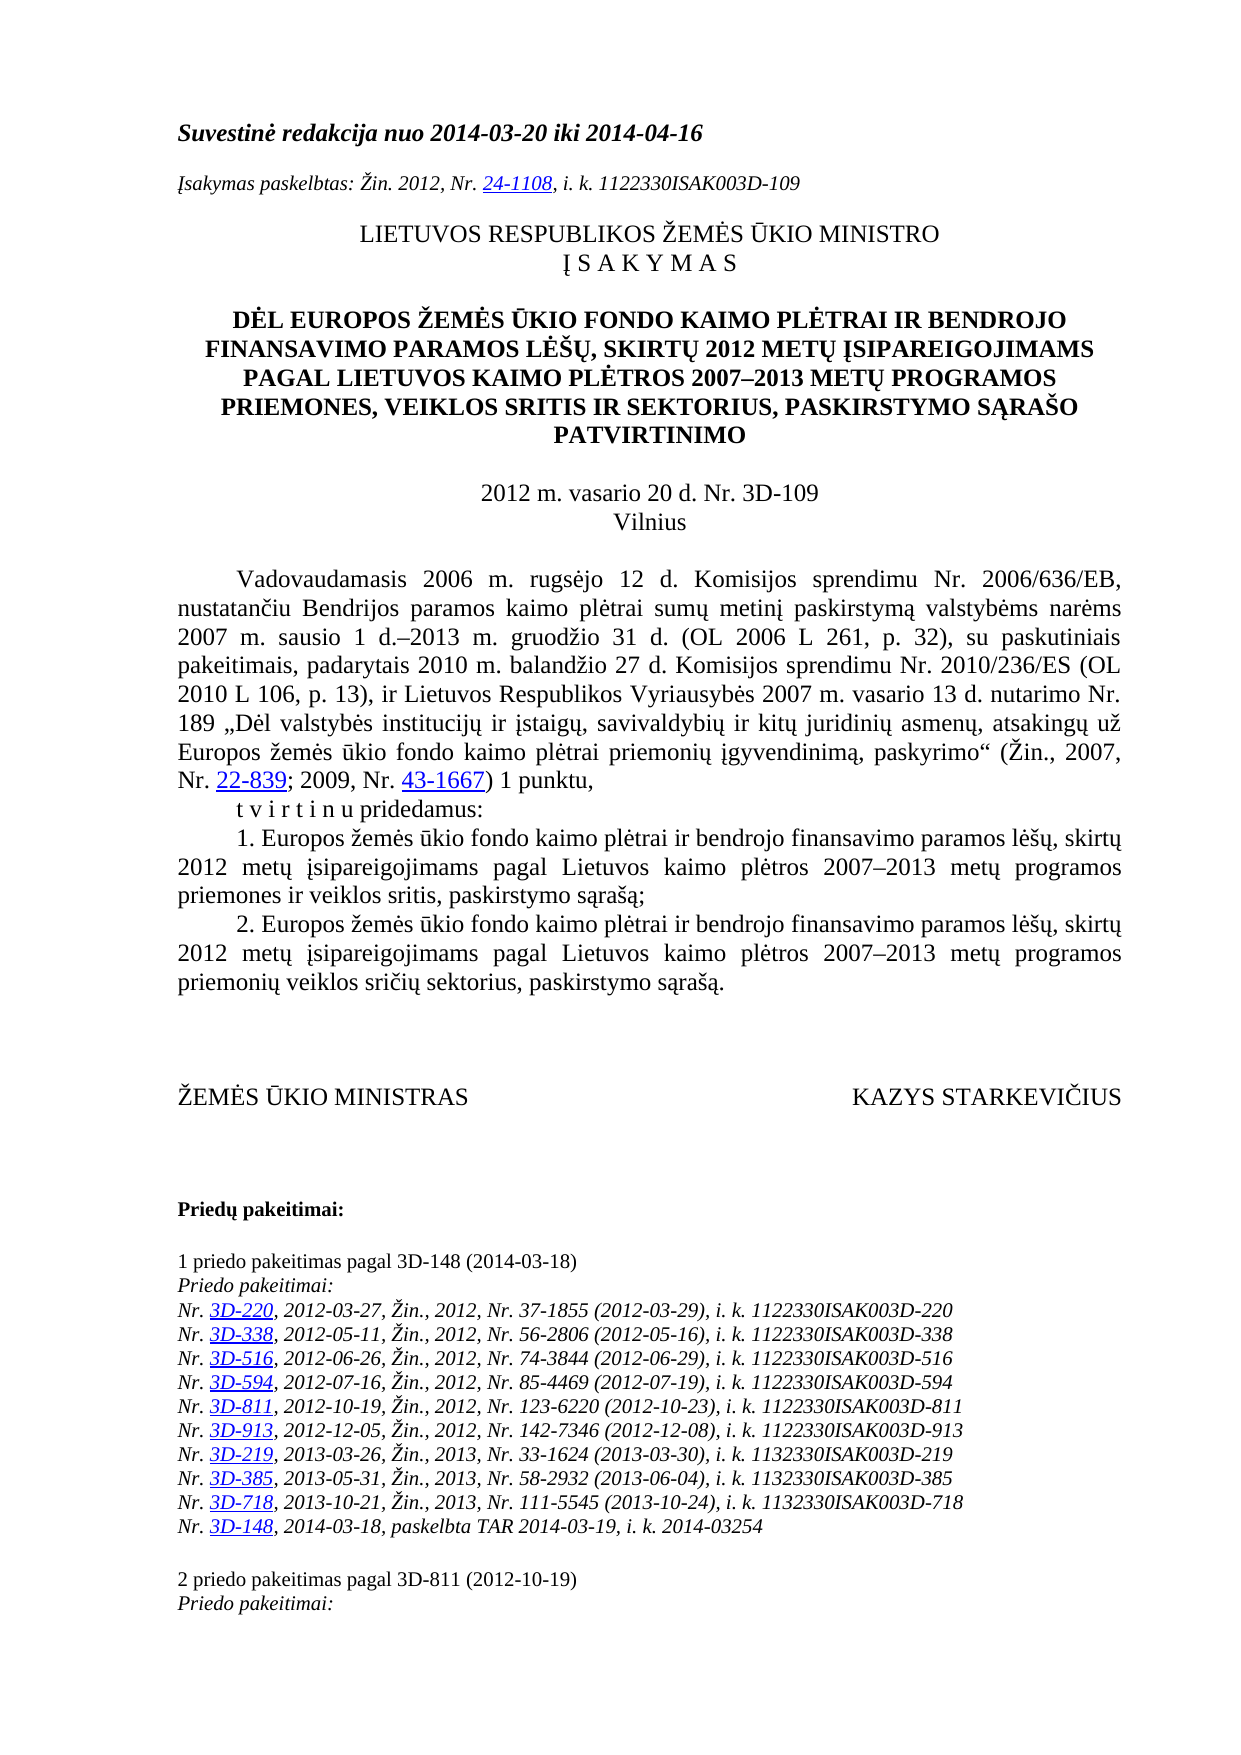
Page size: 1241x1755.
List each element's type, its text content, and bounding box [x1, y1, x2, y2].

text Įsakymas paskelbtas: Žin. 2012, Nr. 24-1108, i. k. 1122330ISAK003D-109 [177, 171, 1122, 195]
text Nr. 3D-594, 2012-07-16, Žin., 2012, Nr. 85-4469 (2012-07-19), i. k. 1122330ISAK003D-594 [177, 1370, 1122, 1394]
text Nr. 3D-913, 2012-12-05, Žin., 2012, Nr. 142-7346 (2012-12-08), i. k. 1122330ISAK003D-913 [177, 1418, 1122, 1442]
text Vilnius [177, 507, 1122, 535]
text Žemės ūkio ministras Kazys Starkevičius [177, 1082, 1122, 1110]
text Nr. 3D-338, 2012-05-11, Žin., 2012, Nr. 56-2806 (2012-05-16), i. k. 1122330ISAK003D-338 [177, 1322, 1122, 1346]
text Priedų pakeitimai: [177, 1197, 1122, 1221]
text DĖL EUROPOS ŽEMĖS ŪKIO FONDO KAIMO PLĖTRAI IR BENDROJO FINANSAVIMO PARAMOS LĖŠŲ, SKIRTŲ 2012 METŲ ĮSIPAREIGOJIMAMS PAGAL LIETUVOS KAIMO PLĖTROS 2007–2013 METŲ PROGRAMOS PRIEMONES, VEIKLOS SRITIS IR SEKTORIUS, PASKIRSTYMO sąrašo PAtvirtinimo [177, 305, 1122, 449]
text 1. Europos žemės ūkio fondo kaimo plėtrai ir bendrojo finansavimo paramos lėšų, skirtų 2012 metų įsipareigojimams pagal Lietuvos kaimo plėtros 2007–2013 metų programos priemones ir veiklos sritis, paskirstymo sąrašą; [177, 823, 1122, 909]
text Nr. 3D-718, 2013-10-21, Žin., 2013, Nr. 111-5545 (2013-10-24), i. k. 1132330ISAK003D-718 [177, 1490, 1122, 1514]
text 1 priedo pakeitimas pagal 3D-148 (2014-03-18) [177, 1249, 1122, 1273]
text Nr. 3D-516, 2012-06-26, Žin., 2012, Nr. 74-3844 (2012-06-29), i. k. 1122330ISAK003D-516 [177, 1346, 1122, 1370]
text Priedo pakeitimai: [177, 1273, 1122, 1297]
text Nr. 3D-219, 2013-03-26, Žin., 2013, Nr. 33-1624 (2013-03-30), i. k. 1132330ISAK003D-219 [177, 1442, 1122, 1466]
text 2 priedo pakeitimas pagal 3D-811 (2012-10-19) [177, 1567, 1122, 1591]
text 2012 m. vasario 20 d. Nr. 3D-109 [177, 478, 1122, 507]
text Vadovaudamasis 2006 m. rugsėjo 12 d. Komisijos sprendimu Nr. 2006/636/EB, nustatančiu Bendrijos paramos kaimo plėtrai sumų metinį paskirstymą valstybėms narėms 2007 m. sausio 1 d.–2013 m. gruodžio 31 d. (OL 2006 L 261, p. 32), su paskutiniais pakeitimais, padarytais 2010 m. balandžio 27 d. Komisijos sprendimu Nr. 2010/236/ES (OL 2010 L 106, p. 13), ir Lietuvos Respublikos Vyriausybės 2007 m. vasario 13 d. nutarimo Nr. 189 „Dėl valstybės institucijų ir įstaigų, savivaldybių ir kitų juridinių asmenų, atsakingų už Europos žemės ūkio fondo kaimo plėtrai priemonių įgyvendinimą, paskyrimo“ (Žin., 2007, Nr. 22-839; 2009, Nr. 43-1667) 1 punktu, [177, 564, 1122, 794]
text 2. Europos žemės ūkio fondo kaimo plėtrai ir bendrojo finansavimo paramos lėšų, skirtų 2012 metų įsipareigojimams pagal Lietuvos kaimo plėtros 2007–2013 metų programos priemonių veiklos sričių sektorius, paskirstymo sąrašą. [177, 909, 1122, 995]
text Priedo pakeitimai: [177, 1591, 1122, 1615]
text Į S A K Y M A S [177, 248, 1122, 277]
text Nr. 3D-220, 2012-03-27, Žin., 2012, Nr. 37-1855 (2012-03-29), i. k. 1122330ISAK003D-220 [177, 1297, 1122, 1322]
text Suvestinė redakcija nuo 2014-03-20 iki 2014-04-16 [177, 118, 1122, 147]
text t v i r t i n u pridedamus: [177, 794, 1122, 823]
text Nr. 3D-811, 2012-10-19, Žin., 2012, Nr. 123-6220 (2012-10-23), i. k. 1122330ISAK003D-811 [177, 1394, 1122, 1418]
text Nr. 3D-148, 2014-03-18, paskelbta TAR 2014-03-19, i. k. 2014-03254 [177, 1514, 1122, 1538]
text Nr. 3D-385, 2013-05-31, Žin., 2013, Nr. 58-2932 (2013-06-04), i. k. 1132330ISAK003D-385 [177, 1466, 1122, 1490]
text LIETUVOS RESPUBLIKOS ŽEMĖS ŪKIO MINISTRO [177, 219, 1122, 248]
